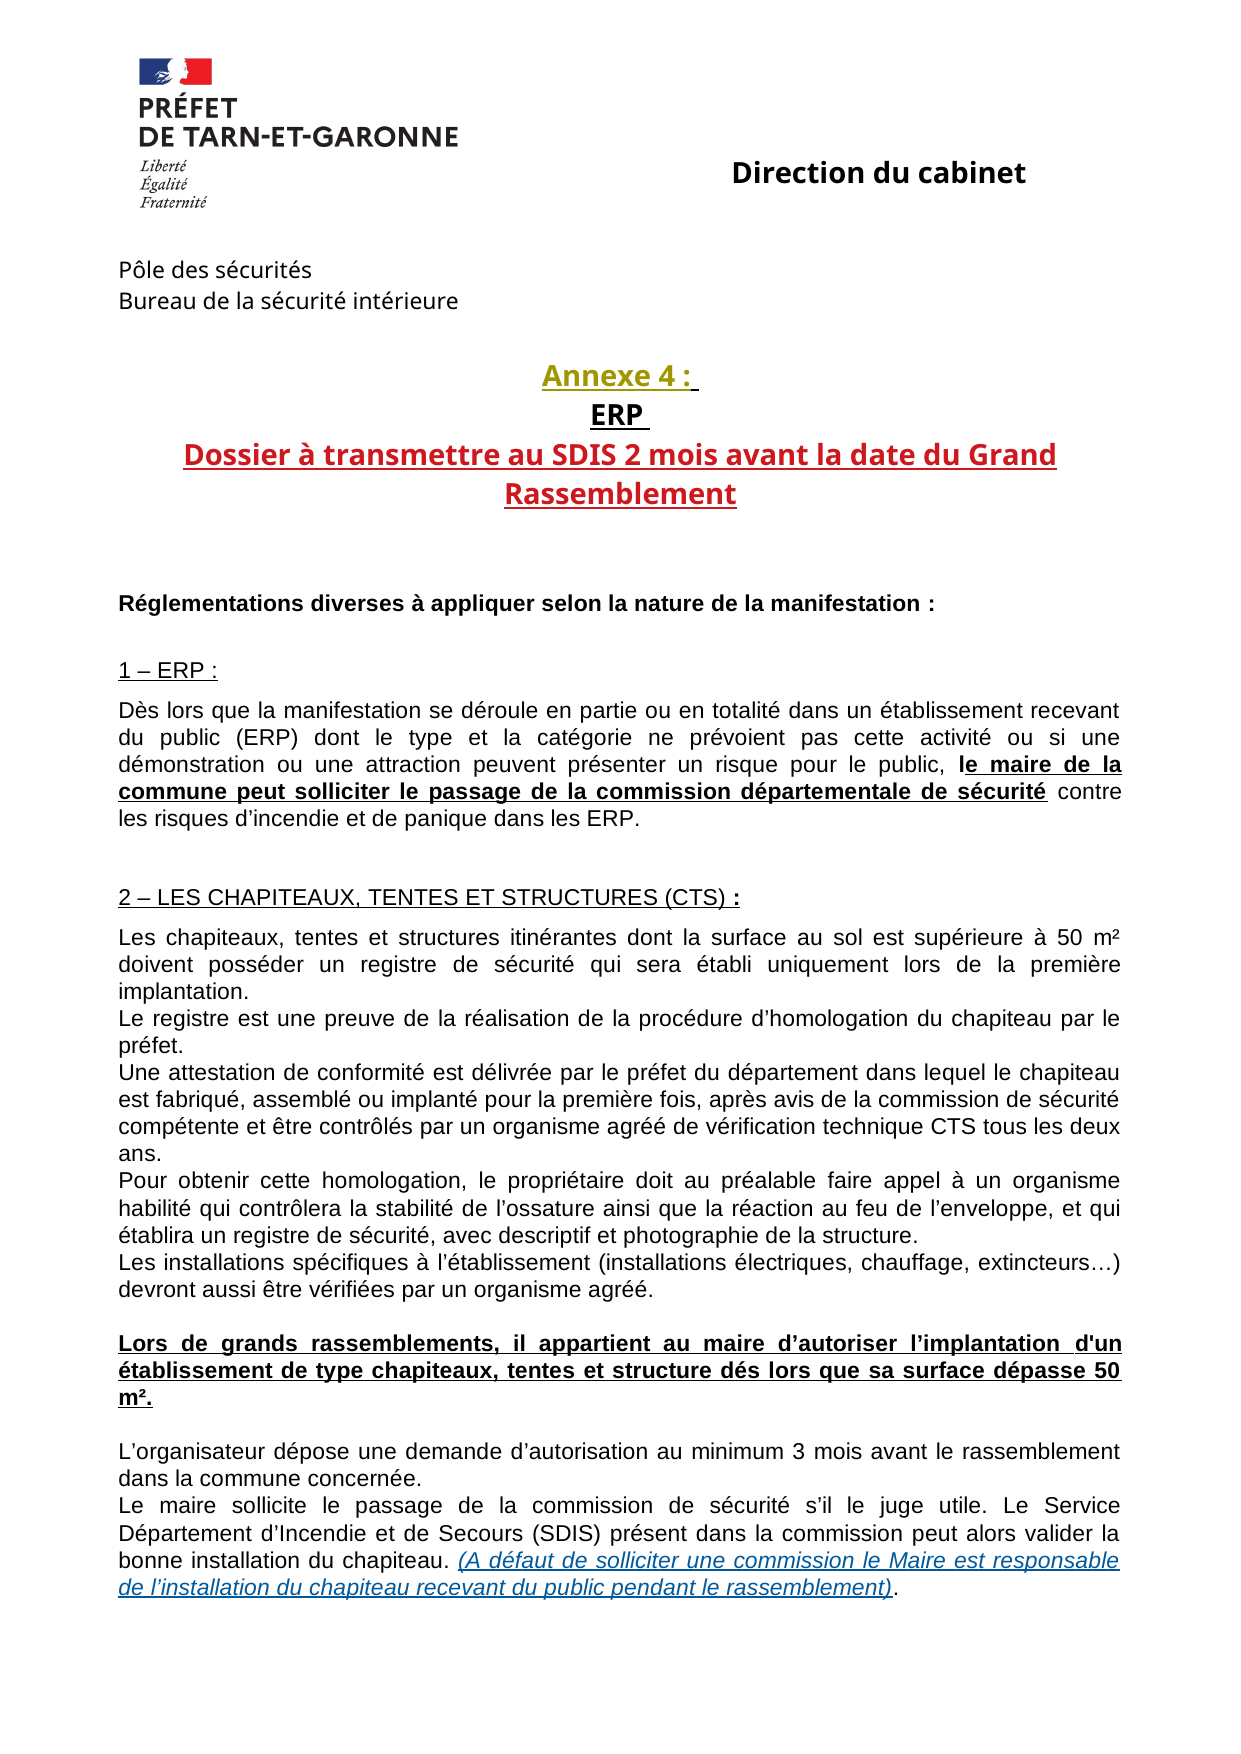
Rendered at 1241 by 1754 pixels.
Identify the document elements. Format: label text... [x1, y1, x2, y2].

text établissement de type chapiteaux, tentes et structure dés lors que sa surface dépasse 50 [118, 1354, 1122, 1380]
text Pour obtenir cette homologation, le propriétaire doit au préalable faire appel à un organisme habilité qui contrôlera la stabilité de l’ossature ainsi que la réaction au feu de l’enveloppe, et qui établira un registre de sécurité, avec descriptif et photographie de la structure. [118, 1167, 1122, 1248]
text Les installations spécifiques à l’établissement (installations électriques, chauffage, extincteurs…) devront aussi être vérifiées par un organisme agréé. [118, 1248, 1122, 1302]
text Bureau de la sécurité intérieure [118, 284, 1122, 316]
text Réglementations diverses à appliquer selon la nature de la manifestation : [118, 590, 1122, 617]
text ERP [118, 394, 1122, 434]
text Direction du cabinet [118, 152, 1122, 191]
text Une attestation de conformité est délivrée par le préfet du département dans lequel le chapiteau est fabriqué, assemblé ou implanté pour la première fois, après avis de la commission de sécurité compétente et être contrôlés par un organisme agréé de vérification technique CTS tous les deux ans. [118, 1058, 1122, 1167]
text Dossier à transmettre au SDIS 2 mois avant la date du Grand Rassemblement [118, 434, 1122, 513]
text Pôle des sécurités [118, 253, 1122, 284]
text Le maire sollicite le passage de la commission de sécurité s’il le juge utile. Le Service Département d’Incendie et de Secours (SDIS) présent dans la commission peut alors valider la bonne installation du chapiteau. (A défaut de solliciter une commission le Maire est responsable de l’installation du chapiteau recevant du public pendant le rassemblement). [118, 1492, 1122, 1600]
text 1 – ERP : [118, 656, 1122, 683]
text m². [118, 1381, 1122, 1411]
text L’organisateur dépose une demande d’autorisation au minimum 3 mois avant le rassemblement dans la commune concernée. [118, 1438, 1122, 1492]
text Les chapiteaux, tentes et structures itinérantes dont la surface au sol est supérieure à 50 m² doivent posséder un registre de sécurité qui sera établi uniquement lors de la première implantation. [118, 923, 1122, 1004]
text 2 – LES CHAPITEAUX, TENTES ET STRUCTURES (CTS) : [118, 883, 1122, 911]
text Lors de grands rassemblements, il appartient au maire d’autoriser l’implantation d'un [118, 1329, 1122, 1353]
text Dès lors que la manifestation se déroule en partie ou en totalité dans un établissement recevant du public (ERP) dont le type et la catégorie ne prévoient pas cette activité ou si une démonstration ou une attraction peuvent présenter un risque pour le public, le maire de la commune peut solliciter le passage de la commission départementale de sécurité contre les risques d’incendie et de panique dans les ERP. [118, 696, 1122, 831]
text Le registre est une preuve de la réalisation de la procédure d’homologation du chapiteau par le préfet. [118, 1004, 1122, 1058]
text Annexe 4 : [118, 355, 1122, 394]
